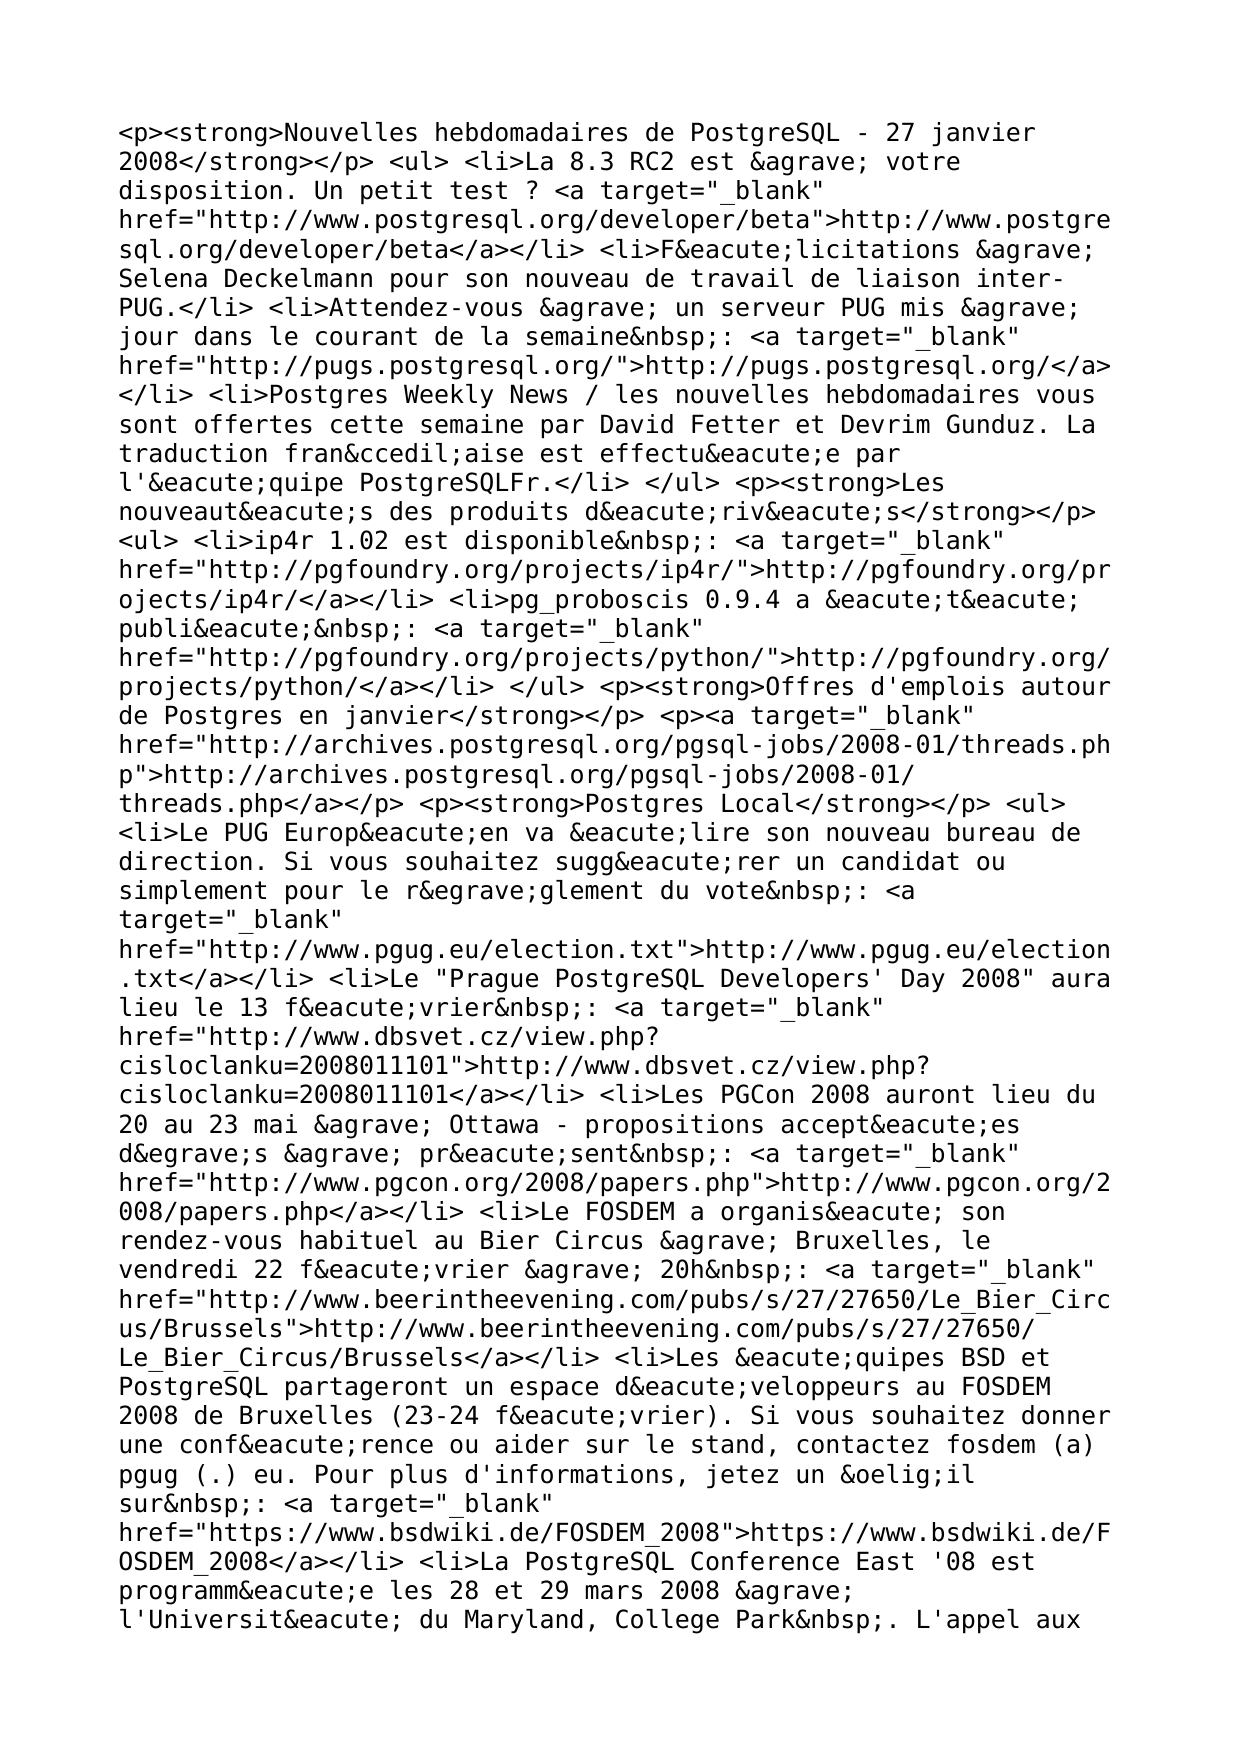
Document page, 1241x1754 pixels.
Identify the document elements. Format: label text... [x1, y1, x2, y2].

text <p><strong>Nouvelles hebdomadaires de PostgreSQL - 27 janvier 2008</strong></p> <ul> <li>La 8.3 RC2 est &agrave; votre disposition. Un petit test ? <a target="_blank" href="http://www.postgresql.org/developer/beta">http://www.postgresql.org/developer/beta</a></li> <li>F&eacute;licitations &agrave; Selena Deckelmann pour son nouveau de travail de liaison inter-PUG.</li> <li>Attendez-vous &agrave; un serveur PUG mis &agrave; jour dans le courant de la semaine&nbsp;: <a target="_blank" href="http://pugs.postgresql.org/">http://pugs.postgresql.org/</a></li> <li>Postgres Weekly News / les nouvelles hebdomadaires vous sont offertes cette semaine par David Fetter et Devrim Gunduz. La traduction fran&ccedil;aise est effectu&eacute;e par l'&eacute;quipe PostgreSQLFr.</li> </ul> <p><strong>Les nouveaut&eacute;s des produits d&eacute;riv&eacute;s</strong></p> <ul> <li>ip4r 1.02 est disponible&nbsp;: <a target="_blank" href="http://pgfoundry.org/projects/ip4r/">http://pgfoundry.org/projects/ip4r/</a></li> <li>pg_proboscis 0.9.4 a &eacute;t&eacute; publi&eacute;&nbsp;: <a target="_blank" href="http://pgfoundry.org/projects/python/">http://pgfoundry.org/projects/python/</a></li> </ul> <p><strong>Offres d'emplois autour de Postgres en janvier</strong></p> <p><a target="_blank" href="http://archives.postgresql.org/pgsql-jobs/2008-01/threads.php">http://archives.postgresql.org/pgsql-jobs/2008-01/threads.php</a></p> <p><strong>Postgres Local</strong></p> <ul> <li>Le PUG Europ&eacute;en va &eacute;lire son nouveau bureau de direction. Si vous souhaitez sugg&eacute;rer un candidat ou simplement pour le r&egrave;glement du vote&nbsp;: <a target="_blank" href="http://www.pgug.eu/election.txt">http://www.pgug.eu/election.txt</a></li> <li>Le "Prague PostgreSQL Developers' Day 2008" aura lieu le 13 f&eacute;vrier&nbsp;: <a target="_blank" href="http://www.dbsvet.cz/view.php?cisloclanku=2008011101">http://www.dbsvet.cz/view.php?cisloclanku=2008011101</a></li> <li>Les PGCon 2008 auront lieu du 20 au 23 mai &agrave; Ottawa - propositions accept&eacute;es d&egrave;s &agrave; pr&eacute;sent&nbsp;: <a target="_blank" href="http://www.pgcon.org/2008/papers.php">http://www.pgcon.org/2008/papers.php</a></li> <li>Le FOSDEM a organis&eacute; son rendez-vous habituel au Bier Circus &agrave; Bruxelles, le vendredi 22 f&eacute;vrier &agrave; 20h&nbsp;: <a target="_blank" href="http://www.beerintheevening.com/pubs/s/27/27650/Le_Bier_Circus/Brussels">http://www.beerintheevening.com/pubs/s/27/27650/Le_Bier_Circus/Brussels</a></li> <li>Les &eacute;quipes BSD et PostgreSQL partageront un espace d&eacute;veloppeurs au FOSDEM 2008 de Bruxelles (23-24 f&eacute;vrier). Si vous souhaitez donner une conf&eacute;rence ou aider sur le stand, contactez fosdem (a) pgug (.) eu. Pour plus d'informations, jetez un &oelig;il sur&nbsp;: <a target="_blank" href="https://www.bsdwiki.de/FOSDEM_2008">https://www.bsdwiki.de/FOSDEM_2008</a></li> <li>La PostgreSQL Conference East '08 est programm&eacute;e les 28 et 29 mars 2008 &agrave; l'Universit&eacute; du Maryland, College Park&nbsp;. L'appel aux [118, 118, 1122, 1635]
